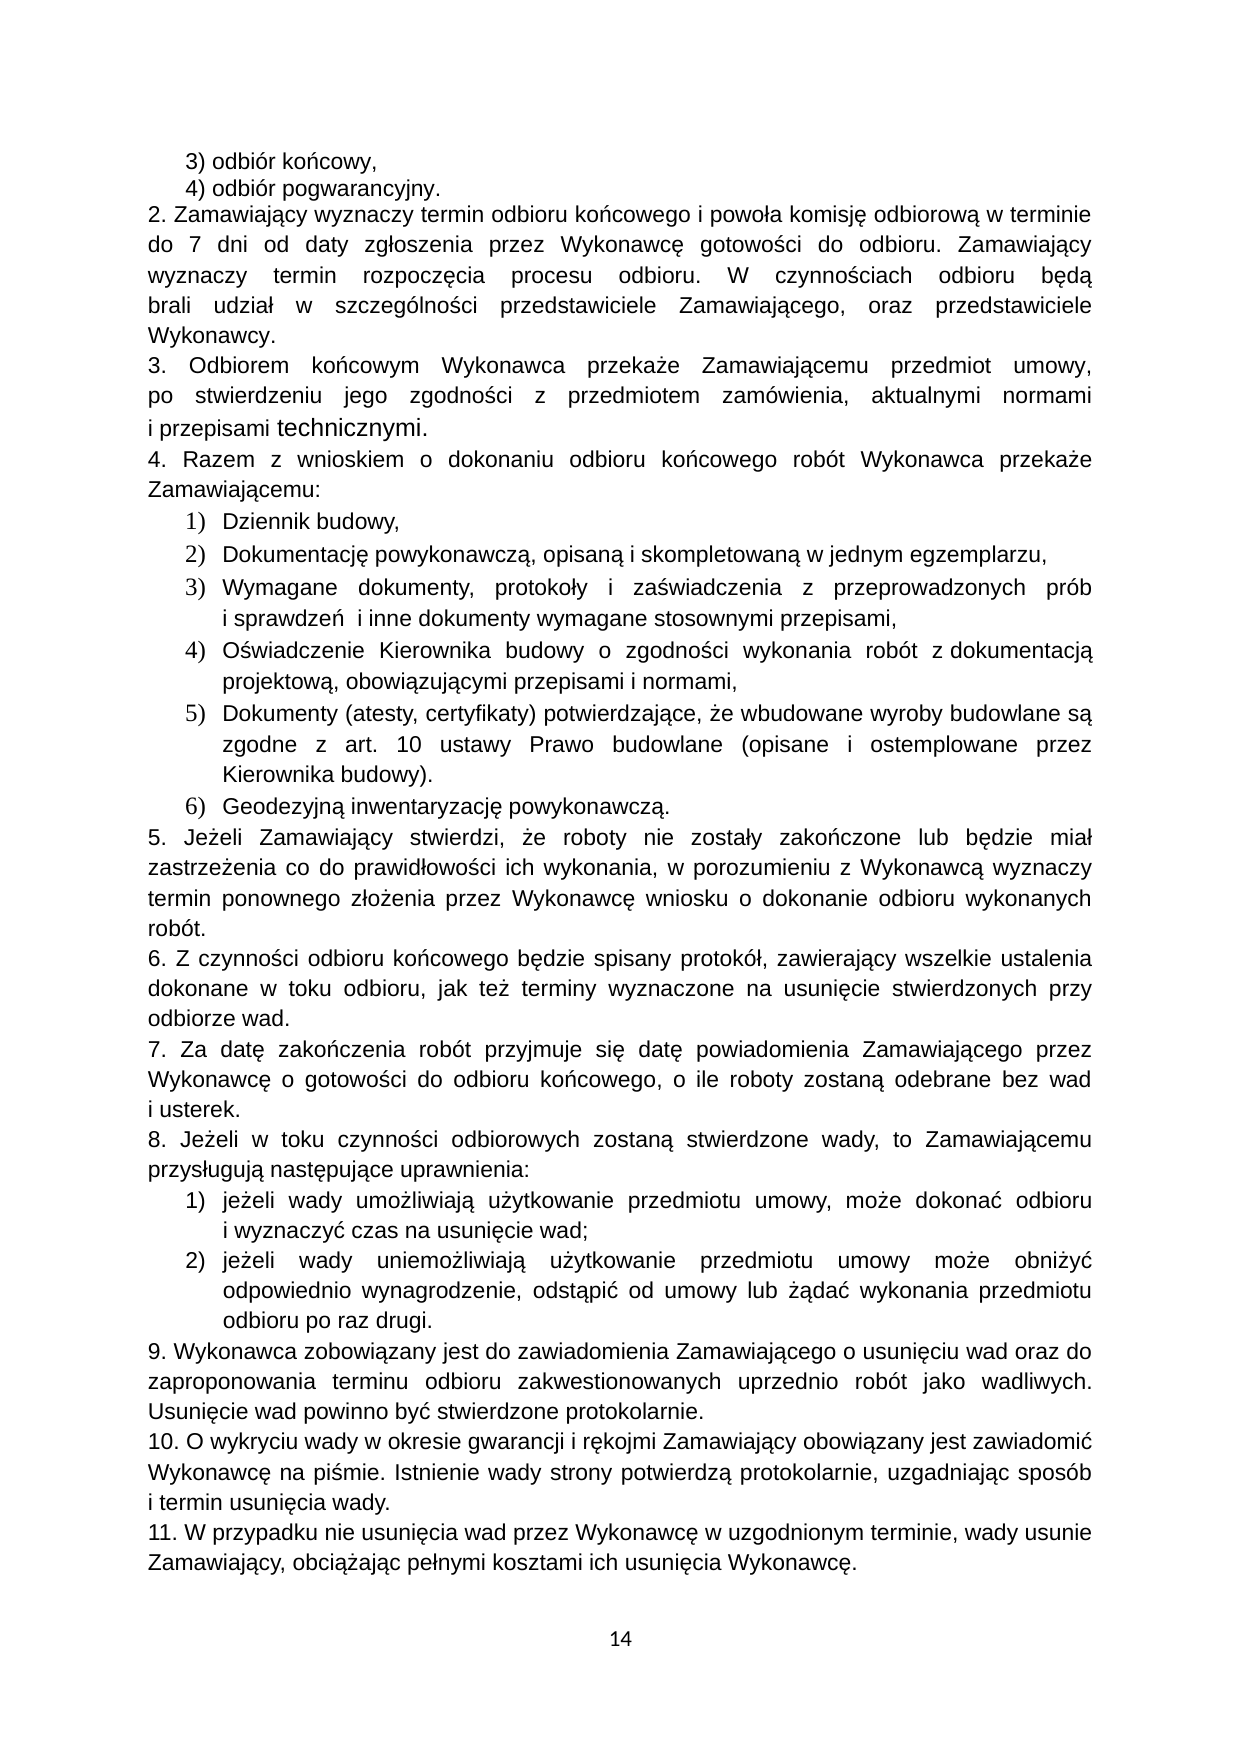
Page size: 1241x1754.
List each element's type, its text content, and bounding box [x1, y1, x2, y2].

text 10. O wykryciu wady w okresie gwarancji i rękojmi Zamawiający obowiązany jest zawiadomić Wykonawcę na piśmie. Istnienie wady strony potwierdzą protokolarnie, uzgadniając sposób i termin usunięcia wady. [148, 1428, 1093, 1515]
list Oświadczenie Kierownika budowy o zgodności wykonania robót z dokumentacją projektową, obowiązującymi przepisami i normami, [185, 635, 1093, 694]
list jeżeli wady umożliwiają użytkowanie przedmiotu umowy, może dokonać odbioru i wyznaczyć czas na usunięcie wad; [185, 1187, 1093, 1243]
text 6. Z czynności odbioru końcowego będzie spisany protokół, zawierający wszelkie ustalenia dokonane w toku odbioru, jak też terminy wyznaczone na usunięcie stwierdzonych przy odbiorze wad. [148, 945, 1093, 1032]
text 4) odbiór pogwarancyjny. [148, 175, 1093, 201]
text 3) odbiór końcowy, [148, 148, 1093, 175]
text 8. Jeżeli w toku czynności odbiorowych zostaną stwierdzone wady, to Zamawiającemu przysługują następujące uprawnienia: [148, 1126, 1093, 1183]
list jeżeli wady uniemożliwiają użytkowanie przedmiotu umowy może obniżyć odpowiednio wynagrodzenie, odstąpić od umowy lub żądać wykonania przedmiotu odbioru po raz drugi. [185, 1247, 1093, 1334]
text 2. Zamawiający wyznaczy termin odbioru końcowego i powoła komisję odbiorową w terminie do 7 dni od daty zgłoszenia przez Wykonawcę gotowości do odbioru. Zamawiający wyznaczy termin rozpoczęcia procesu odbioru. W czynnościach odbioru będą brali udział w szczególności przedstawiciele Zamawiającego, oraz przedstawiciele Wykonawcy. [148, 201, 1093, 348]
list Dziennik budowy, [185, 506, 1093, 535]
text 11. W przypadku nie usunięcia wad przez Wykonawcę w uzgodnionym terminie, wady usunie Zamawiający, obciążając pełnymi kosztami ich usunięcia Wykonawcę. [148, 1519, 1093, 1576]
text 7. Za datę zakończenia robót przyjmuje się datę powiadomienia Zamawiającego przez Wykonawcę o gotowości do odbioru końcowego, o ile roboty zostaną odebrane bez wad i usterek. [148, 1036, 1093, 1122]
text 3. Odbiorem końcowym Wykonawca przekaże Zamawiającemu przedmiot umowy, po stwierdzeniu jego zgodności z przedmiotem zamówienia, aktualnymi normami i przepisami technicznymi. [148, 352, 1093, 442]
text 4. Razem z wnioskiem o dokonaniu odbioru końcowego robót Wykonawca przekaże Zamawiającemu: [148, 446, 1093, 503]
list Wymagane dokumenty, protokoły i zaświadczenia z przeprowadzonych prób i sprawdzeń i inne dokumenty wymagane stosownymi przepisami, [185, 572, 1093, 631]
list Geodezyjną inwentaryzację powykonawczą. [185, 791, 1093, 820]
text 9. Wykonawca zobowiązany jest do zawiadomienia Zamawiającego o usunięciu wad oraz do zaproponowania terminu odbioru zakwestionowanych uprzednio robót jako wadliwych. Usunięcie wad powinno być stwierdzone protokolarnie. [148, 1338, 1093, 1424]
list Dokumenty (atesty, certyfikaty) potwierdzające, że wbudowane wyroby budowlane są zgodne z art. 10 ustawy Prawo budowlane (opisane i ostemplowane przez Kierownika budowy). [185, 698, 1093, 787]
list Dokumentację powykonawczą, opisaną i skompletowaną w jednym egzemplarzu, [185, 539, 1093, 568]
text 5. Jeżeli Zamawiający stwierdzi, że roboty nie zostały zakończone lub będzie miał zastrzeżenia co do prawidłowości ich wykonania, w porozumieniu z Wykonawcą wyznaczy termin ponownego złożenia przez Wykonawcę wniosku o dokonanie odbioru wykonanych robót. [148, 824, 1093, 941]
